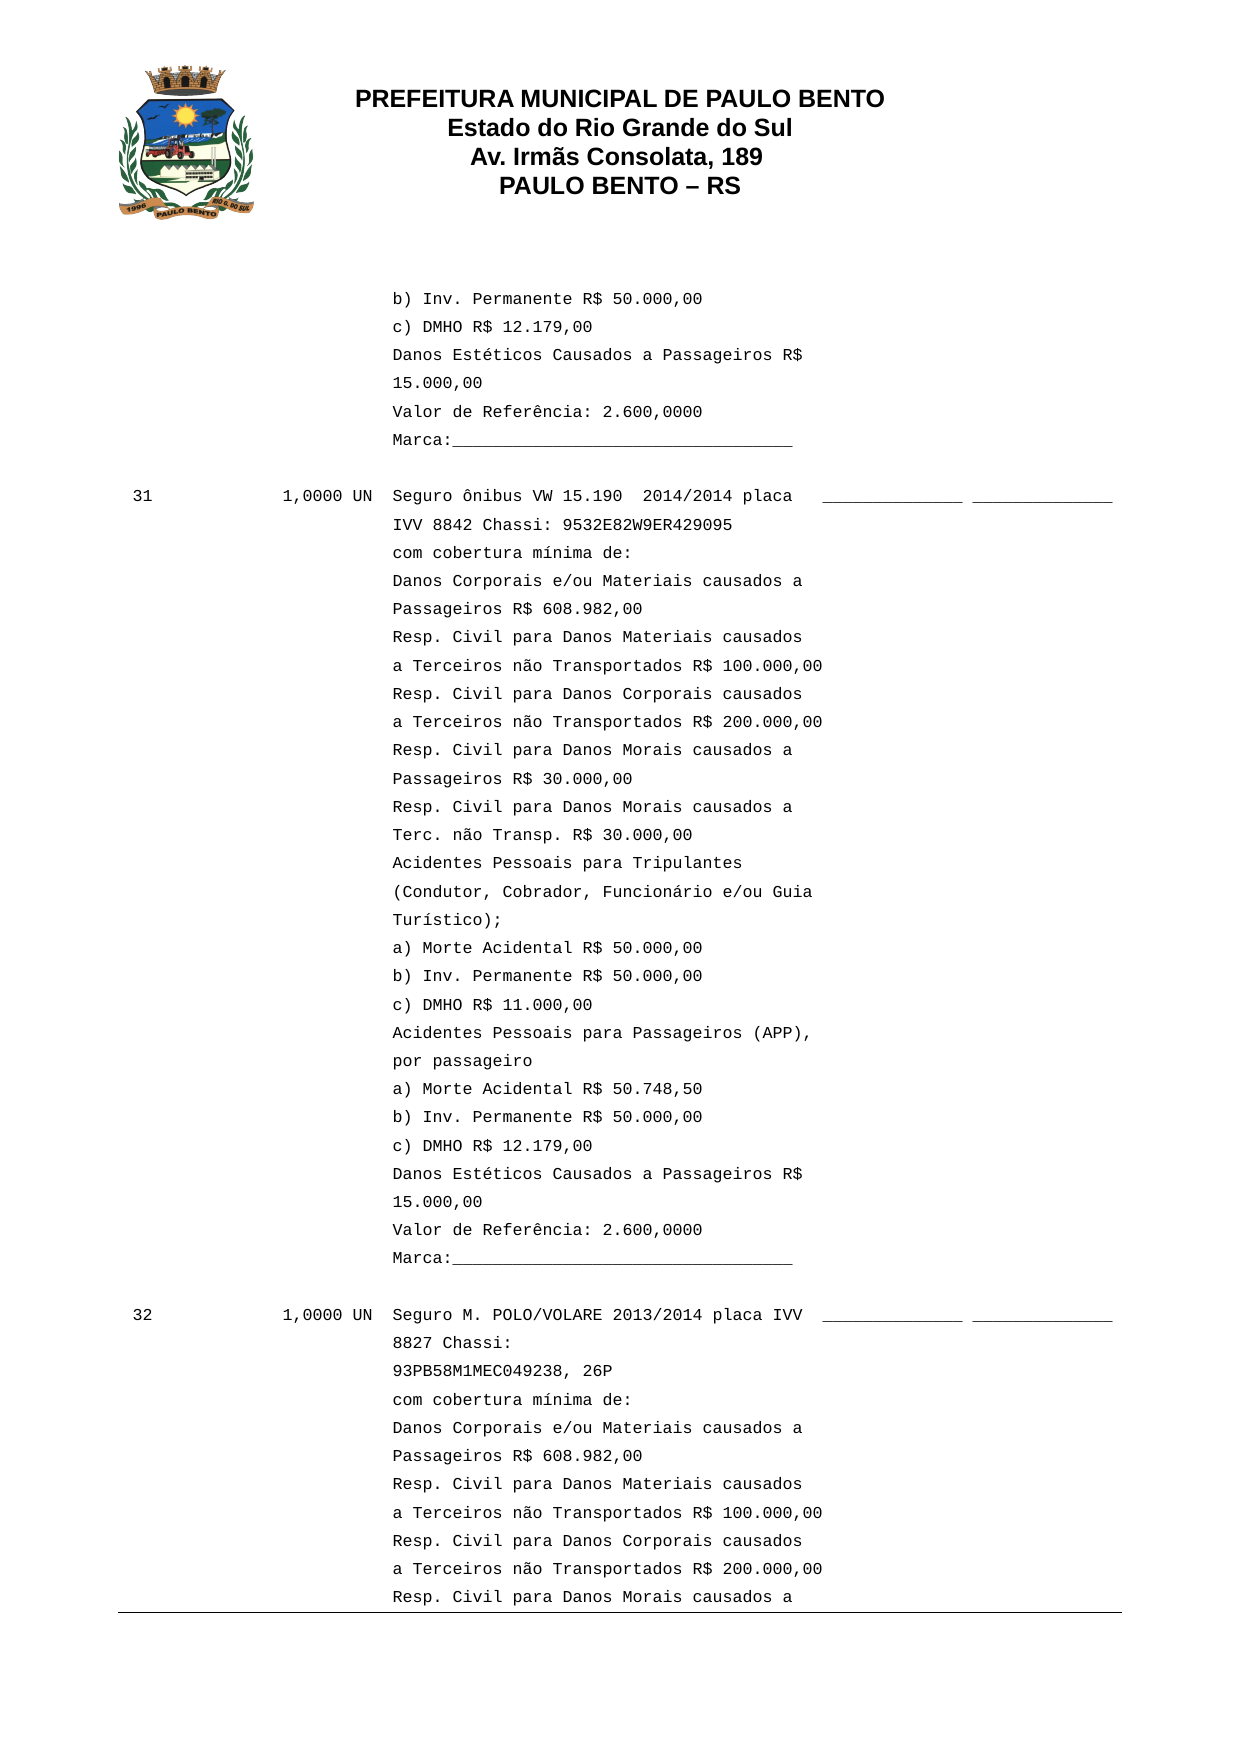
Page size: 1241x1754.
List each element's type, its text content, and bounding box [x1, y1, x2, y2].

picture [118, 65, 254, 220]
text b) Inv. Permanente R$ 50.000,00 c) DMHO R$ 12.179,00 Danos Estéticos Causados a Passageiros R$ 15.000,00 Valor de Referência: 2.600,0000 Marca:__________________________________ 31 1,0000 UN Seguro ônibus VW 15.190 2014/2014 placa ______________ ______________ IVV 8842 Chassi: 9532E82W9ER429095 com cobertura mínima de: Danos Corporais e/ou Materiais causados a Passageiros R$ 608.982,00 Resp. Civil para Danos Materiais causados a Terceiros não Transportados R$ 100.000,00 Resp. Civil para Danos Corporais causados a Terceiros não Transportados R$ 200.000,00 Resp. Civil para Danos Morais causados a Passageiros R$ 30.000,00 Resp. Civil para Danos Morais causados a Terc. não Transp. R$ 30.000,00 Acidentes Pessoais para Tripulantes (Condutor, Cobrador, Funcionário e/ou Guia Turístico); a) Morte Acidental R$ 50.000,00 b) Inv. Permanente R$ 50.000,00 c) DMHO R$ 11.000,00 Acidentes Pessoais para Passageiros (APP), por passageiro a) Morte Acidental R$ 50.748,50 b) Inv. Permanente R$ 50.000,00 c) DMHO R$ 12.179,00 Danos Estéticos Causados a Passageiros R$ 15.000,00 Valor de Referência: 2.600,0000 Marca:__________________________________ 32 1,0000 UN Seguro M. POLO/VOLARE 2013/2014 placa IVV ______________ ______________ 8827 Chassi: 93PB58M1MEC049238, 26P com cobertura mínima de: Danos Corporais e/ou Materiais causados a Passageiros R$ 608.982,00 Resp. Civil para Danos Materiais causados a Terceiros não Transportados R$ 100.000,00 Resp. Civil para Danos Corporais causados a Terceiros não Transportados R$ 200.000,00 Resp. Civil para Danos Morais causados a [118, 286, 1122, 1612]
